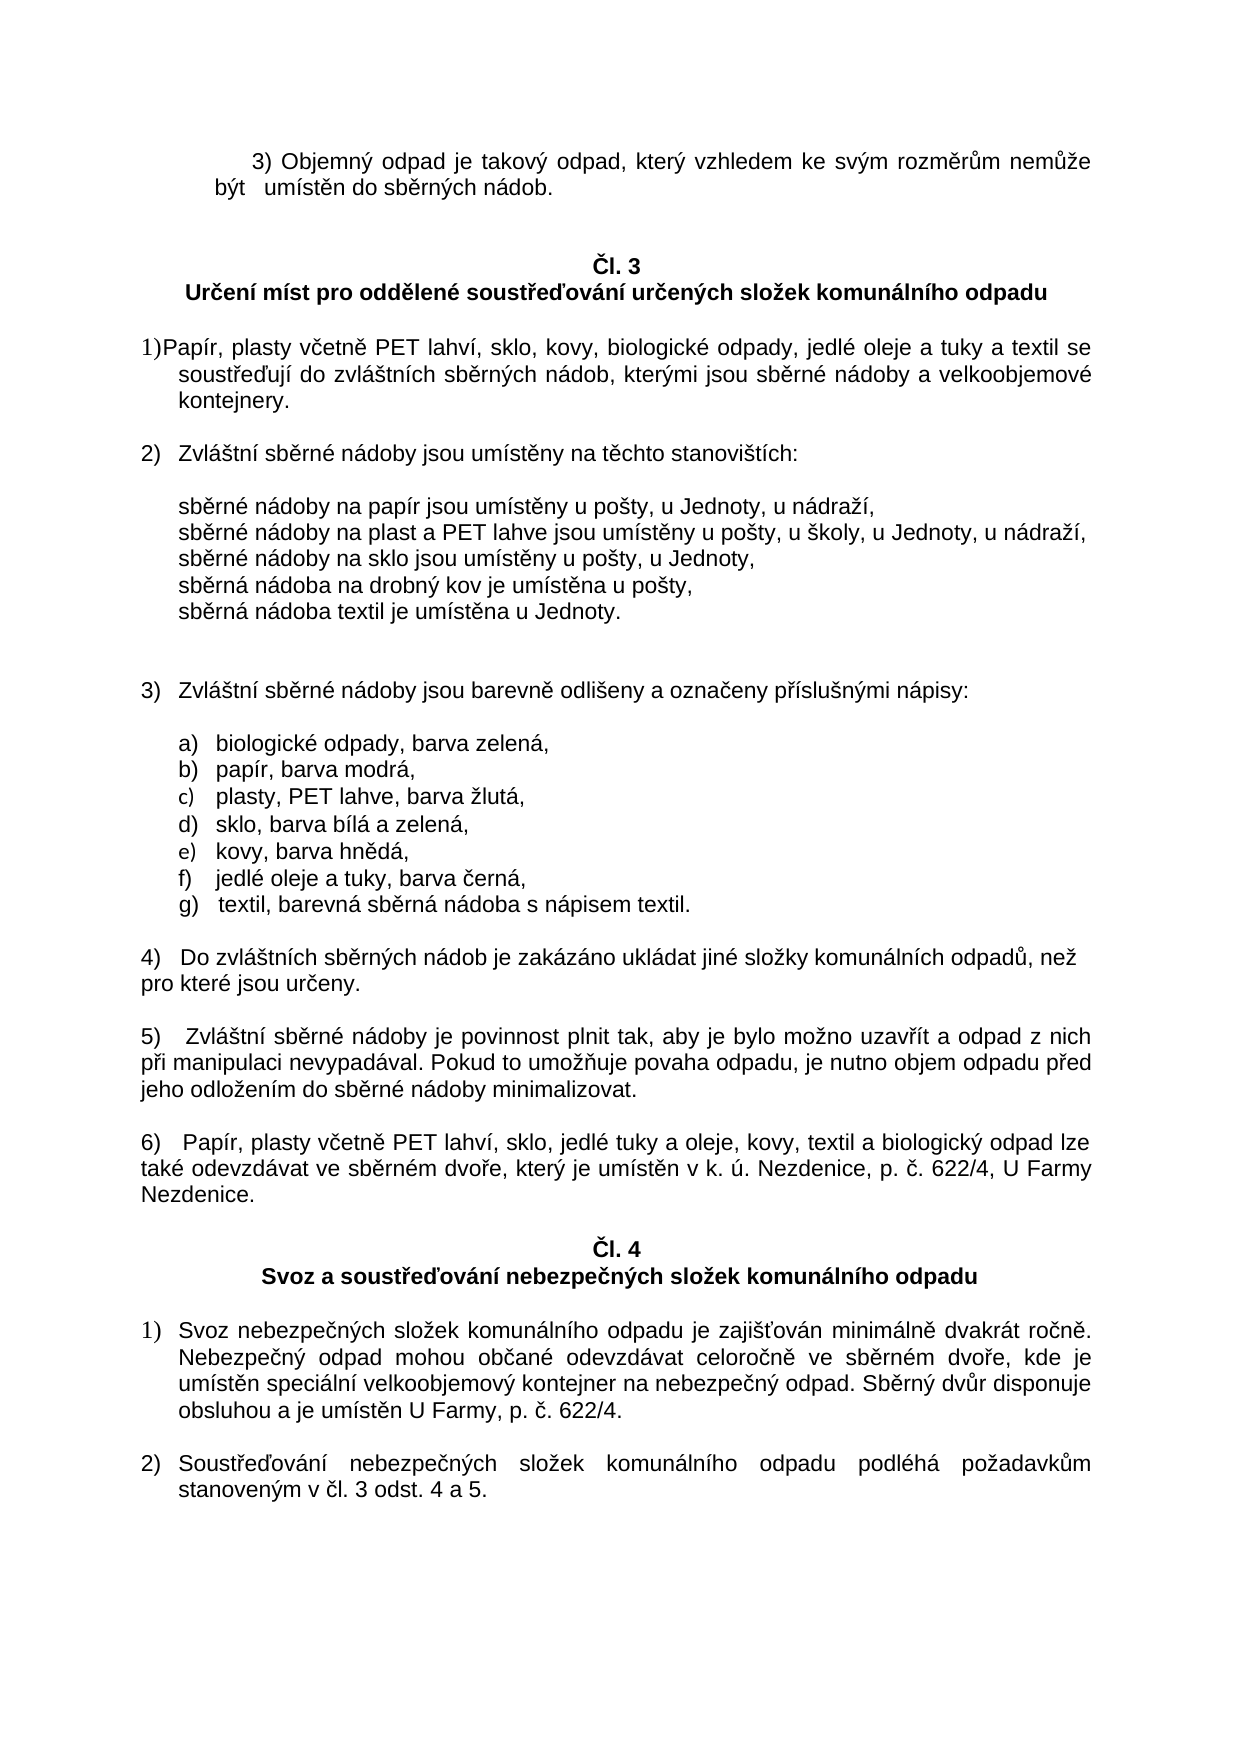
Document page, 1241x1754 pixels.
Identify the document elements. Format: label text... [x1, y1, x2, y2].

list Soustřeďování nebezpečných složek komunálního odpadu podléhá požadavkům stanoveným v čl. 3 odst. 4 a 5. [141, 1449, 1092, 1502]
text Určení míst pro oddělené soustřeďování určených složek komunálního odpadu [141, 279, 1092, 306]
text sběrné nádoby na plast a PET lahve jsou umístěny u pošty, u školy, u Jednoty, u nádraží, [178, 519, 1092, 545]
list plasty, PET lahve, barva žlutá, [178, 782, 1092, 811]
text 4) Do zvláštních sběrných nádob je zakázáno ukládat jiné složky komunálních odpadů, než pro které jsou určeny. [141, 944, 1092, 997]
text 3) Objemný odpad je takový odpad, který vzhledem ke svým rozměrům nemůže být umístěn do sběrných nádob. [214, 148, 1092, 200]
text 6) Papír, plasty včetně PET lahví, sklo, jedlé tuky a oleje, kovy, textil a biologický odpad lze také odevzdávat ve sběrném dvoře, který je umístěn v k. ú. Nezdenice, p. č. 622/4, U Farmy Nezdenice. [141, 1128, 1092, 1207]
list Zvláštní sběrné nádoby jsou barevně odlišeny a označeny příslušnými nápisy: [141, 677, 1092, 703]
list Zvláštní sběrné nádoby jsou umístěny na těchto stanovištích: [141, 440, 1092, 466]
list Svoz nebezpečných složek komunálního odpadu je zajišťován minimálně dvakrát ročně. Nebezpečný odpad mohou občané odevzdávat celoročně ve sběrném dvoře, kde je umístěn speciální velkoobjemový kontejner na nebezpečný odpad. Sběrný dvůr disponuje obsluhou a je umístěn U Farmy, p. č. 622/4. [141, 1315, 1092, 1423]
list biologické odpady, barva zelená, [178, 730, 1092, 756]
list papír, barva modrá, [178, 756, 1092, 782]
list Papír, plasty včetně PET lahví, sklo, kovy, biologické odpady, jedlé oleje a tuky a textil se soustřeďují do zvláštních sběrných nádob, kterými jsou sběrné nádoby a velkoobjemové kontejnery. [141, 332, 1092, 413]
subtitle Svoz a soustřeďování nebezpečných složek komunálního odpadu [141, 1263, 1092, 1289]
text sběrné nádoby na papír jsou umístěny u pošty, u Jednoty, u nádraží, [178, 493, 1092, 519]
list jedlé oleje a tuky, barva černá, [178, 865, 1092, 891]
subtitle Čl. 4 [141, 1236, 1092, 1263]
text Čl. 3 [141, 253, 1092, 279]
text sběrná nádoba na drobný kov je umístěna u pošty, [178, 572, 1092, 598]
list kovy, barva hnědá, [178, 837, 1092, 865]
text 5) Zvláštní sběrné nádoby je povinnost plnit tak, aby je bylo možno uzavřít a odpad z nich při manipulaci nevypadával. Pokud to umožňuje povaha odpadu, je nutno objem odpadu před jeho odložením do sběrné nádoby minimalizovat. [141, 1023, 1092, 1102]
text sběrná nádoba textil je umístěna u Jednoty. [178, 598, 1092, 624]
text sběrné nádoby na sklo jsou umístěny u pošty, u Jednoty, [178, 545, 1092, 572]
text g) textil, barevná sběrná nádoba s nápisem textil. [141, 891, 1092, 918]
list sklo, barva bílá a zelená, [178, 811, 1092, 837]
